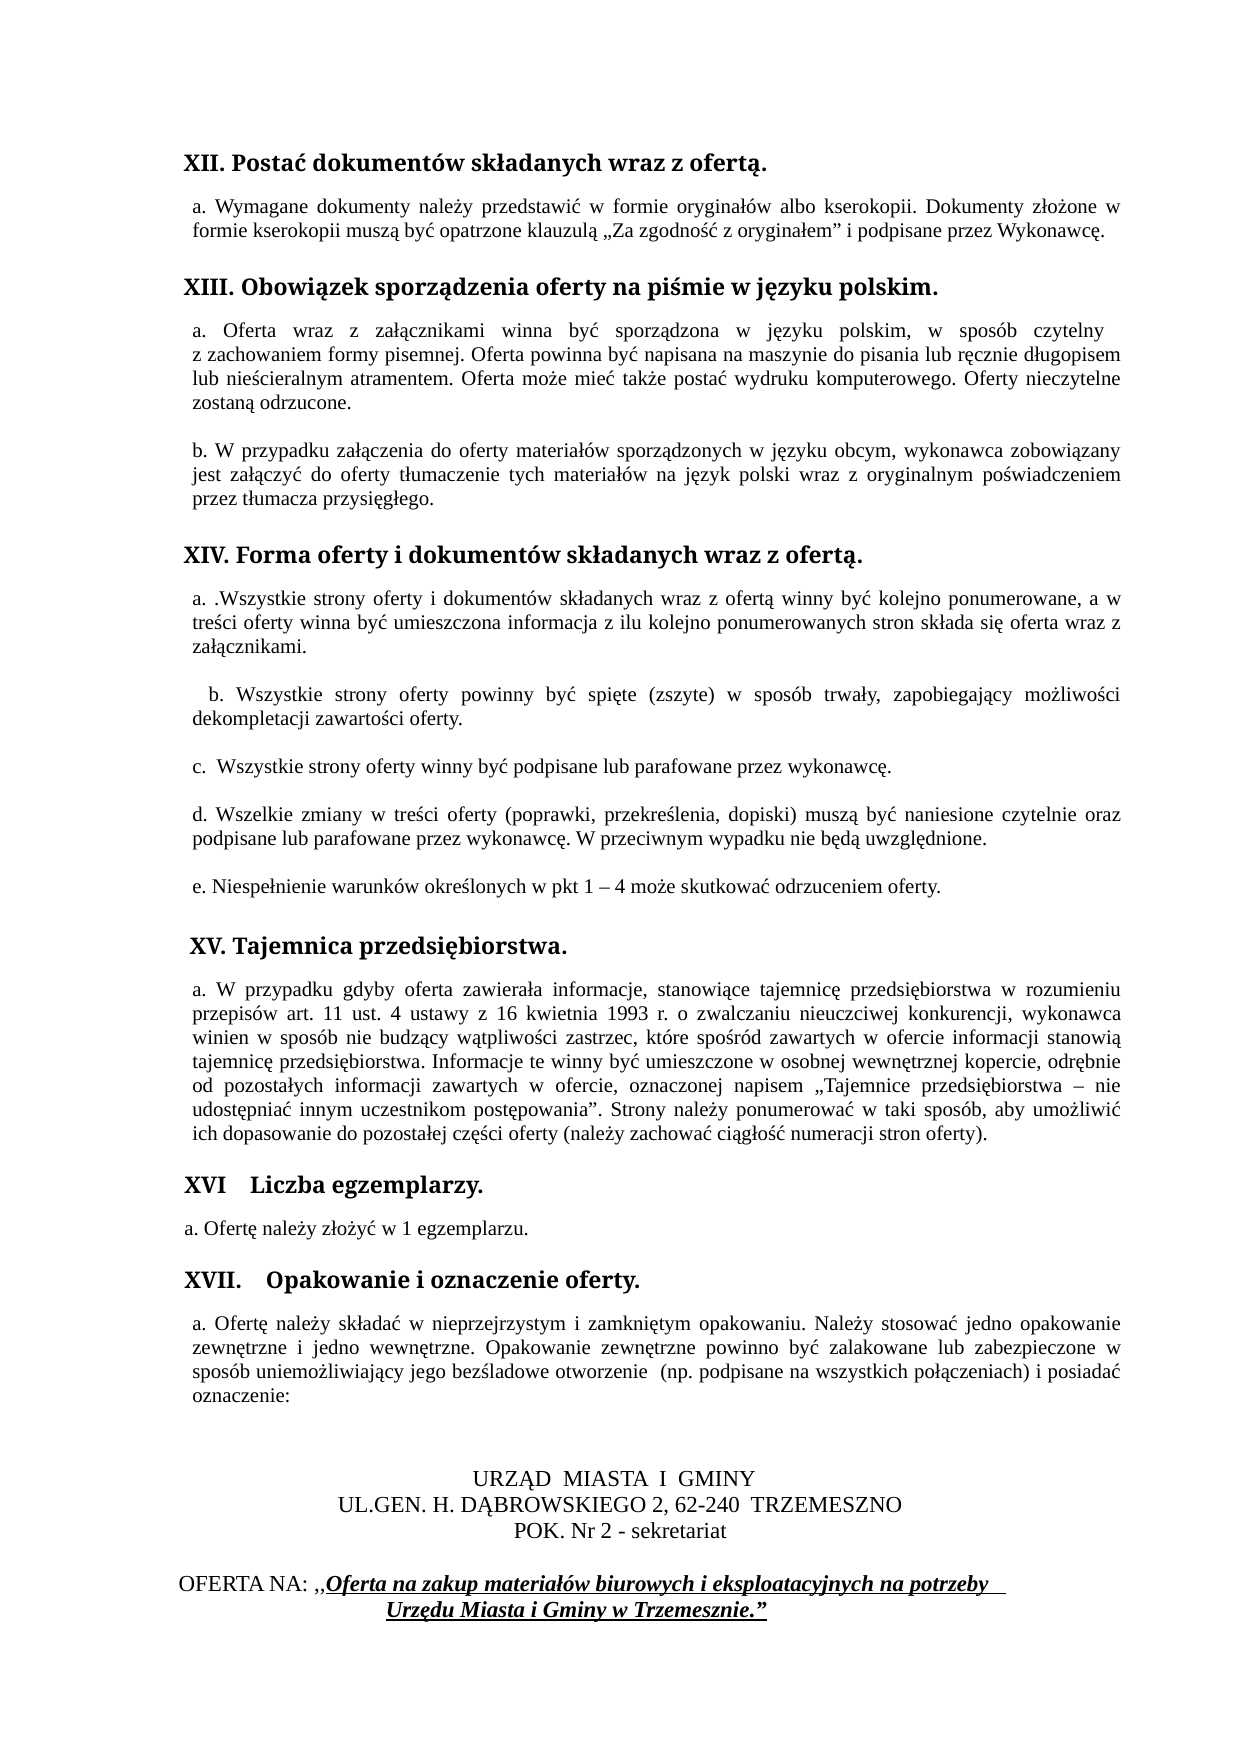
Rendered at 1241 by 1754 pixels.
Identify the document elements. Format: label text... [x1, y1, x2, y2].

text b. Wszystkie strony oferty powinny być spięte (zszyte) w sposób trwały, zapobiegający możliwości dekompletacji zawartości oferty. [148, 682, 1122, 730]
text URZĄD MIASTA I GMINY [118, 1465, 1122, 1491]
list a. W przypadku gdyby oferta zawierała informacje, stanowiące tajemnicę przedsiębiorstwa w rozumieniu przepisów art. 11 ust. 4 ustawy z 16 kwietnia 1993 r. o zwalczaniu nieuczciwej konkurencji, wykonawca winien w sposób nie budzący wątpliwości zastrzec, które spośród zawartych w ofercie informacji stanowią tajemnicę przedsiębiorstwa. Informacje te winny być umieszczone w osobnej wewnętrznej kopercie, odrębnie od pozostałych informacji zawartych w ofercie, oznaczonej napisem „Tajemnice przedsiębiorstwa – nie udostępniać innym uczestnikom postępowania”. Strony należy ponumerować w taki sposób, aby umożliwić ich dopasowanie do pozostałej części oferty (należy zachować ciągłość numeracji stron oferty). [192, 977, 1122, 1145]
text XVI Liczba egzemplarzy. [131, 1169, 1122, 1200]
text OFERTA NA: ,,Oferta na zakup materiałów biurowych i eksploatacyjnych na potrzeby Urzędu Miasta i Gminy w Trzemesznie.” [118, 1570, 1122, 1623]
list a. .Wszystkie strony oferty i dokumentów składanych wraz z ofertą winny być kolejno ponumerowane, a w treści oferty winna być umieszczona informacja z ilu kolejno ponumerowanych stron składa się oferta wraz z załącznikami. [192, 586, 1122, 658]
list d. Wszelkie zmiany w treści oferty (poprawki, przekreślenia, dopiski) muszą być naniesione czytelnie oraz podpisane lub parafowane przez wykonawcę. W przeciwnym wypadku nie będą uwzględnione. [192, 802, 1122, 850]
text XV. Tajemnica przedsiębiorstwa. [118, 930, 1122, 961]
text XVII. Opakowanie i oznaczenie oferty. [131, 1264, 1122, 1295]
text UL.GEN. H. DĄBROWSKIEGO 2, 62-240 TRZEMESZNO [118, 1491, 1122, 1517]
text XIV. Forma oferty i dokumentów składanych wraz z ofertą. [118, 539, 1122, 570]
list a. Wymagane dokumenty należy przedstawić w formie oryginałów albo kserokopii. Dokumenty złożone w formie kserokopii muszą być opatrzone klauzulą „Za zgodność z oryginałem” i podpisane przez Wykonawcę. [192, 194, 1122, 242]
text POK. Nr 2 - sekretariat [118, 1517, 1122, 1544]
list a. Ofertę należy składać w nieprzejrzystym i zamkniętym opakowaniu. Należy stosować jedno opakowanie zewnętrzne i jedno wewnętrzne. Opakowanie zewnętrzne powinno być zalakowane lub zabezpieczone w sposób uniemożliwiający jego bezśladowe otworzenie (np. podpisane na wszystkich połączeniach) i posiadać oznaczenie: [192, 1311, 1122, 1407]
text XIII. Obowiązek sporządzenia oferty na piśmie w języku polskim. [118, 271, 1122, 302]
list b. W przypadku załączenia do oferty materiałów sporządzonych w języku obcym, wykonawca zobowiązany jest załączyć do oferty tłumaczenie tych materiałów na język polski wraz z oryginalnym poświadczeniem przez tłumacza przysięgłego. [192, 438, 1122, 510]
list a. Oferta wraz z załącznikami winna być sporządzona w języku polskim, w sposób czytelny z zachowaniem formy pisemnej. Oferta powinna być napisana na maszynie do pisania lub ręcznie długopisem lub nieścieralnym atramentem. Oferta może mieć także postać wydruku komputerowego. Oferty nieczytelne zostaną odrzucone. [192, 317, 1122, 414]
list e. Niespełnienie warunków określonych w pkt 1 – 4 może skutkować odrzuceniem oferty. [192, 874, 1122, 898]
text XII. Postać dokumentów składanych wraz z ofertą. [118, 147, 1122, 178]
text c. Wszystkie strony oferty winny być podpisane lub parafowane przez wykonawcę. [156, 754, 1122, 778]
text a. Ofertę należy złożyć w 1 egzemplarzu. [148, 1216, 1122, 1240]
